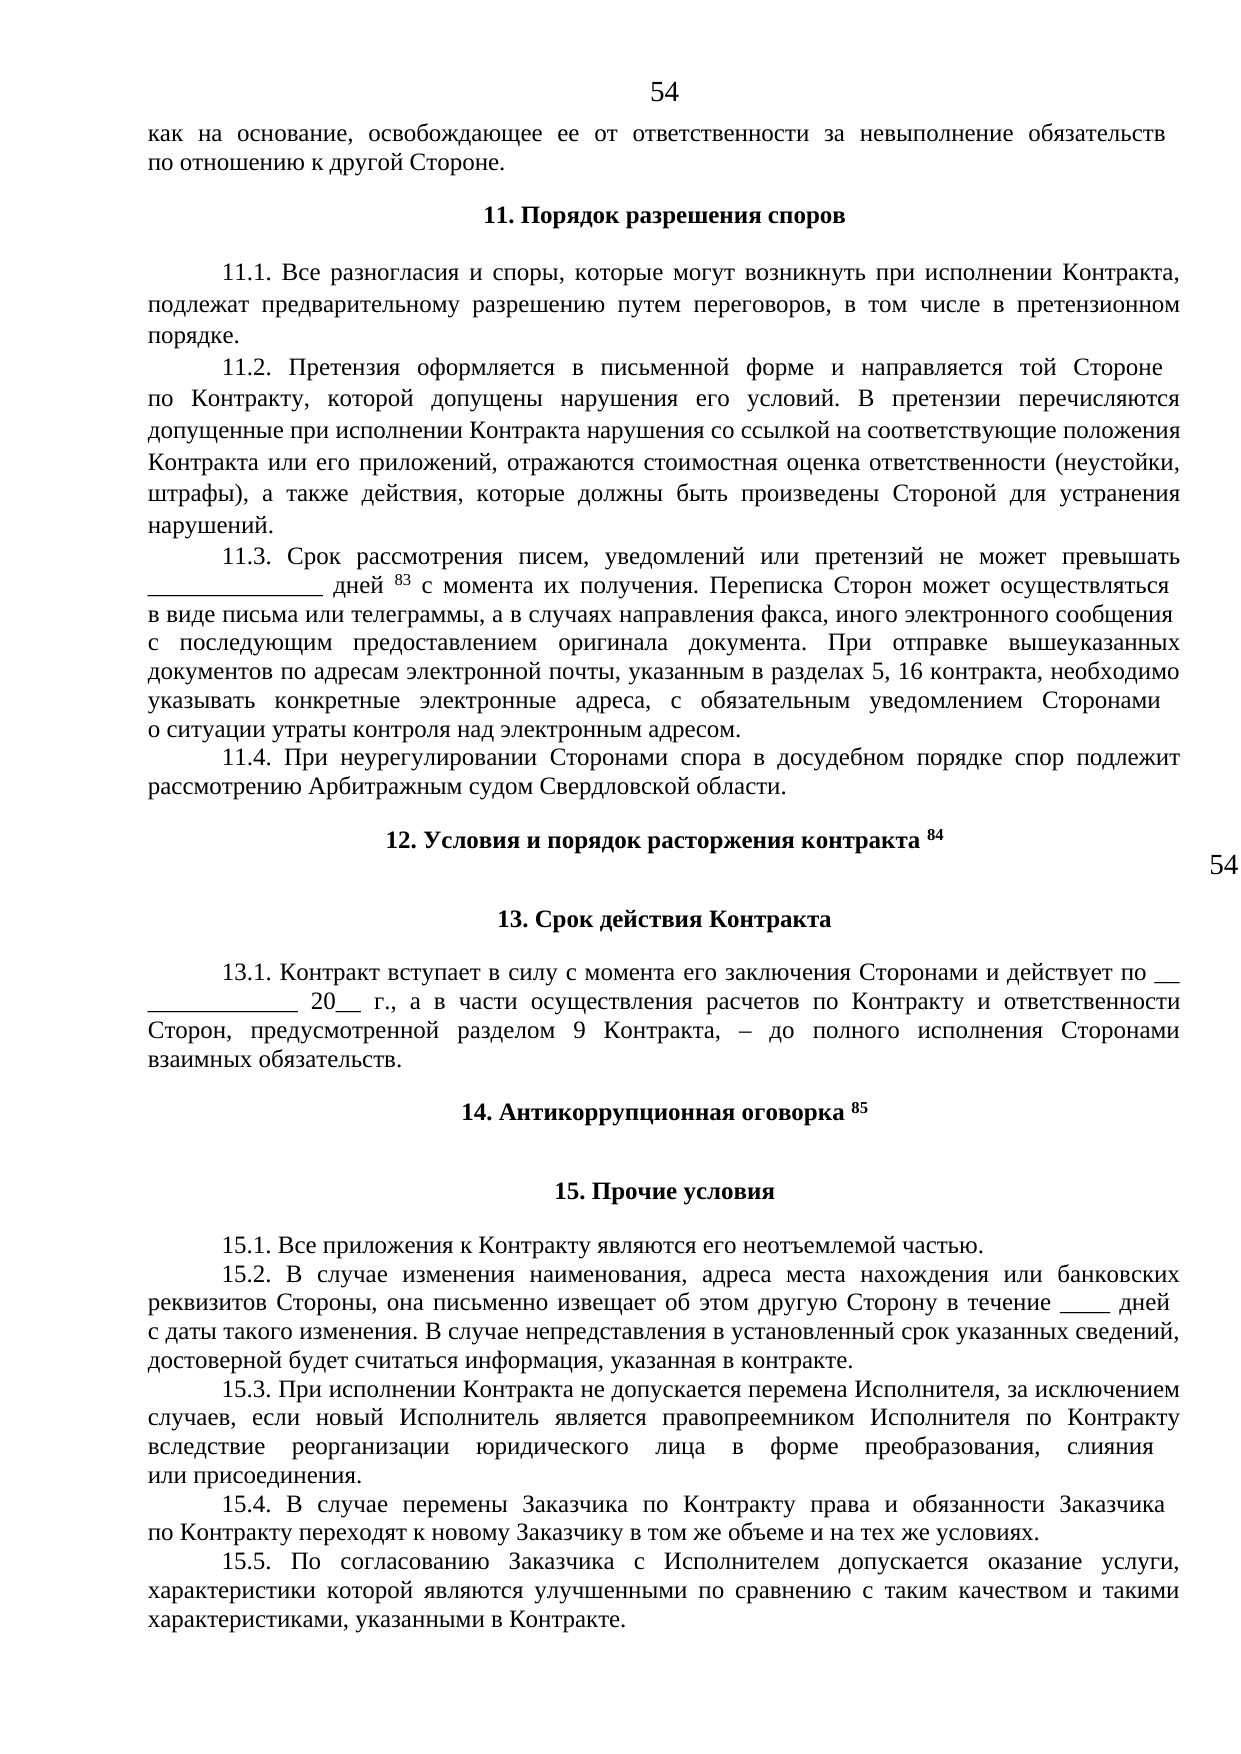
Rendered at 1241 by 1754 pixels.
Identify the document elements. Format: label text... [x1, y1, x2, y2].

text 11. Порядок разрешения споров [148, 201, 1181, 229]
text 14. Антикоррупционная оговорка 85 [148, 1097, 1181, 1126]
text 13. Срок действия Контракта [148, 904, 1181, 932]
text 15.2. В случае изменения наименования, адреса места нахождения или банковских реквизитов Стороны, она письменно извещает об этом другую Сторону в течение ____ дней с даты такого изменения. В случае непредставления в установленный срок указанных сведений, достоверной будет считаться информация, указанная в контракте. [148, 1259, 1181, 1374]
text 12. Условия и порядок расторжения контракта 84 [148, 825, 1181, 854]
text 13.1. Контракт вступает в силу с момента его заключения Сторонами и действует по __ ____________ 20__ г., а в части осуществления расчетов по Контракту и ответственности Сторон, предусмотренной разделом 9 Контракта, – до полного исполнения Сторонами взаимных обязательств. [148, 957, 1181, 1072]
text 11.3. Срок рассмотрения писем, уведомлений или претензий не может превышать ______________ дней 83 с момента их получения. Переписка Сторон может осуществляться в виде письма или телеграммы, а в случаях направления факса, иного электронного сообщения с последующим предоставлением оригинала документа. При отправке вышеуказанных документов по адресам электронной почты, указанным в разделах 5, 16 контракта, необходимо указывать конкретные электронные адреса, с обязательным уведомлением Сторонами о ситуации утраты контроля над электронным адресом. [148, 541, 1181, 742]
text 15.1. Все приложения к Контракту являются его неотъемлемой частью. [148, 1230, 1181, 1259]
text 15.4. В случае перемены Заказчика по Контракту права и обязанности Заказчика по Контракту переходят к новому Заказчику в том же объеме и на тех же условиях. [148, 1489, 1181, 1546]
text 11.1. Все разногласия и споры, которые могут возникнуть при исполнении Контракта, подлежат предварительному разрешению путем переговоров, в том числе в претензионном порядке. [148, 257, 1181, 349]
text 11.2. Претензия оформляется в письменной форме и направляется той Стороне по Контракту, которой допущены нарушения его условий. В претензии перечисляются допущенные при исполнении Контракта нарушения со ссылкой на соответствующие положения Контракта или его приложений, отражаются стоимостная оценка ответственности (неустойки, штрафы), а также действия, которые должны быть произведены Стороной для устранения нарушений. [148, 352, 1181, 538]
text 15. Прочие условия [148, 1176, 1181, 1205]
text 11.4. При неурегулировании Сторонами спора в досудебном порядке спор подлежит рассмотрению Арбитражным судом Свердловской области. [148, 742, 1181, 800]
text как на основание, освобождающее ее от ответственности за невыполнение обязательств по отношению к другой Стороне. [148, 118, 1181, 176]
text 15.3. При исполнении Контракта не допускается перемена Исполнителя, за исключением случаев, если новый Исполнитель является правопреемником Исполнителя по Контракту вследствие реорганизации юридического лица в форме преобразования, слияния или присоединения. [148, 1374, 1181, 1489]
text 15.5. По согласованию Заказчика с Исполнителем допускается оказание услуги, характеристики которой являются улучшенными по сравнению с таким качеством и такими характеристиками, указанными в Контракте. [148, 1546, 1181, 1632]
